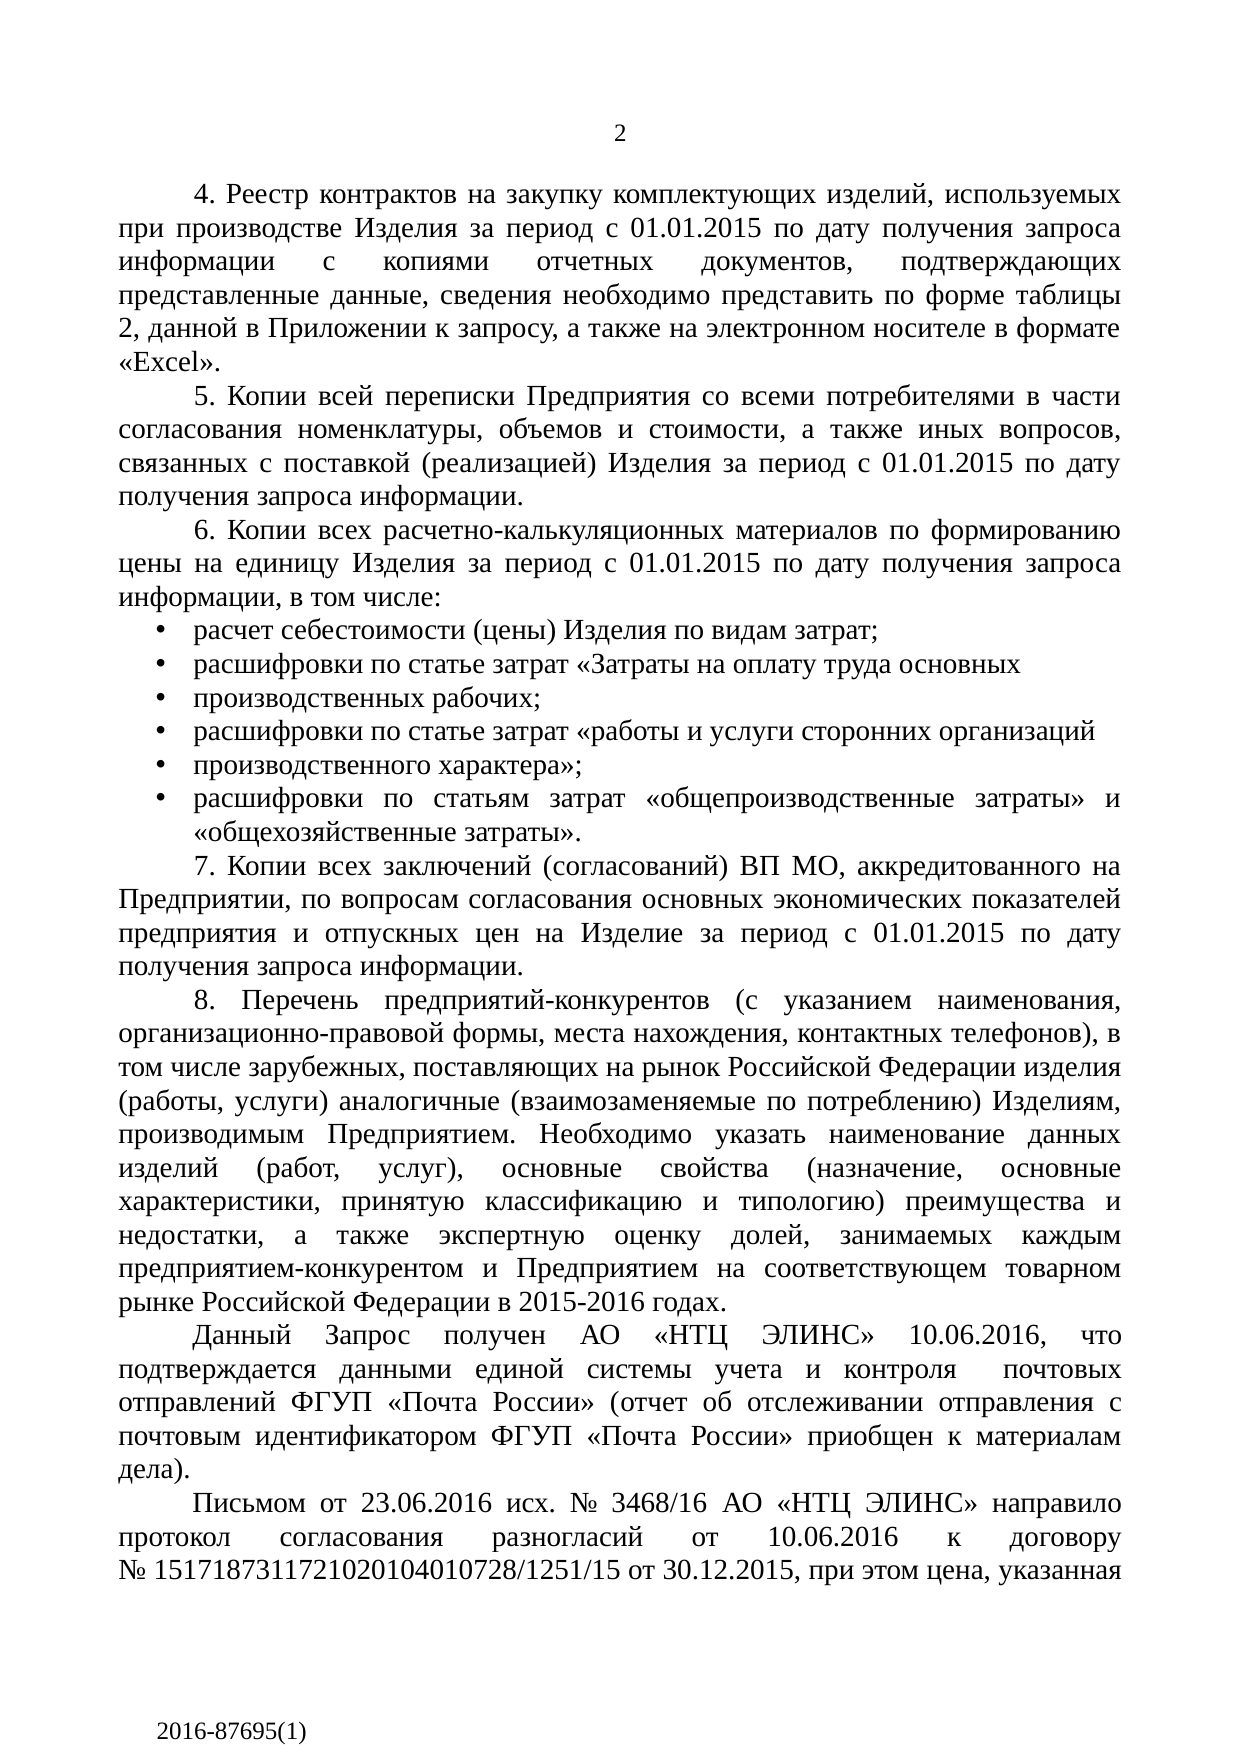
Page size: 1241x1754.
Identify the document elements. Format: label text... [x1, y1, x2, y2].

text 4. Реестр контрактов на закупку комплектующих изделий, используемых при производстве Изделия за период с 01.01.2015 по дату получения запроса информации с копиями отчетных документов, подтверждающих представленные данные, сведения необходимо представить по форме таблицы 2, данной в Приложении к запросу, а также на электронном носителе в формате «Excel». [118, 176, 1122, 378]
list расшифровки по статье затрат «работы и услуги сторонних организаций [156, 713, 1122, 747]
text Данный Запрос получен АО «НТЦ ЭЛИНС» 10.06.2016, что подтверждается данными единой системы учета и контроля почтовых отправлений ФГУП «Почта России» (отчет об отслеживании отправления с почтовым идентификатором ФГУП «Почта России» приобщен к материалам дела). [118, 1317, 1122, 1485]
text 7. Копии всех заключений (согласований) ВП МО, аккредитованного на Предприятии, по вопросам согласования основных экономических показателей предприятия и отпускных цен на Изделие за период с 01.01.2015 по дату получения запроса информации. [118, 848, 1122, 982]
list производственных рабочих; [156, 680, 1122, 713]
list производственного характера»; [156, 747, 1122, 781]
text 6. Копии всех расчетно-калькуляционных материалов по формированию цены на единицу Изделия за период с 01.01.2015 по дату получения запроса информации, в том числе: [118, 512, 1122, 612]
list расшифровки по статье затрат «Затраты на оплату труда основных [156, 646, 1122, 680]
text 8. Перечень предприятий-конкурентов (с указанием наименования, организационно-правовой формы, места нахождения, контактных телефонов), в том числе зарубежных, поставляющих на рынок Российской Федерации изделия (работы, услуги) аналогичные (взаимозаменяемые по потреблению) Изделиям, производимым Предприятием. Необходимо указать наименование данных изделий (работ, услуг), основные свойства (назначение, основные характеристики, принятую классификацию и типологию) преимущества и недостатки, а также экспертную оценку долей, занимаемых каждым предприятием-конкурентом и Предприятием на соответствующем товарном рынке Российской Федерации в 2015-2016 годах. [118, 982, 1122, 1317]
list расчет себестоимости (цены) Изделия по видам затрат; [156, 612, 1122, 646]
text Письмом от 23.06.2016 исх. № 3468/16 АО «НТЦ ЭЛИНС» направило протокол согласования разногласий от 10.06.2016 к договору № 1517187311721020104010728/1251/15 от 30.12.2015, при этом цена, указанная [118, 1485, 1122, 1586]
list расшифровки по статьям затрат «общепроизводственные затраты» и «общехозяйственные затраты». [156, 781, 1122, 848]
text 5. Копии всей переписки Предприятия со всеми потребителями в части согласования номенклатуры, объемов и стоимости, а также иных вопросов, связанных с поставкой (реализацией) Изделия за период с 01.01.2015 по дату получения запроса информации. [118, 378, 1122, 512]
